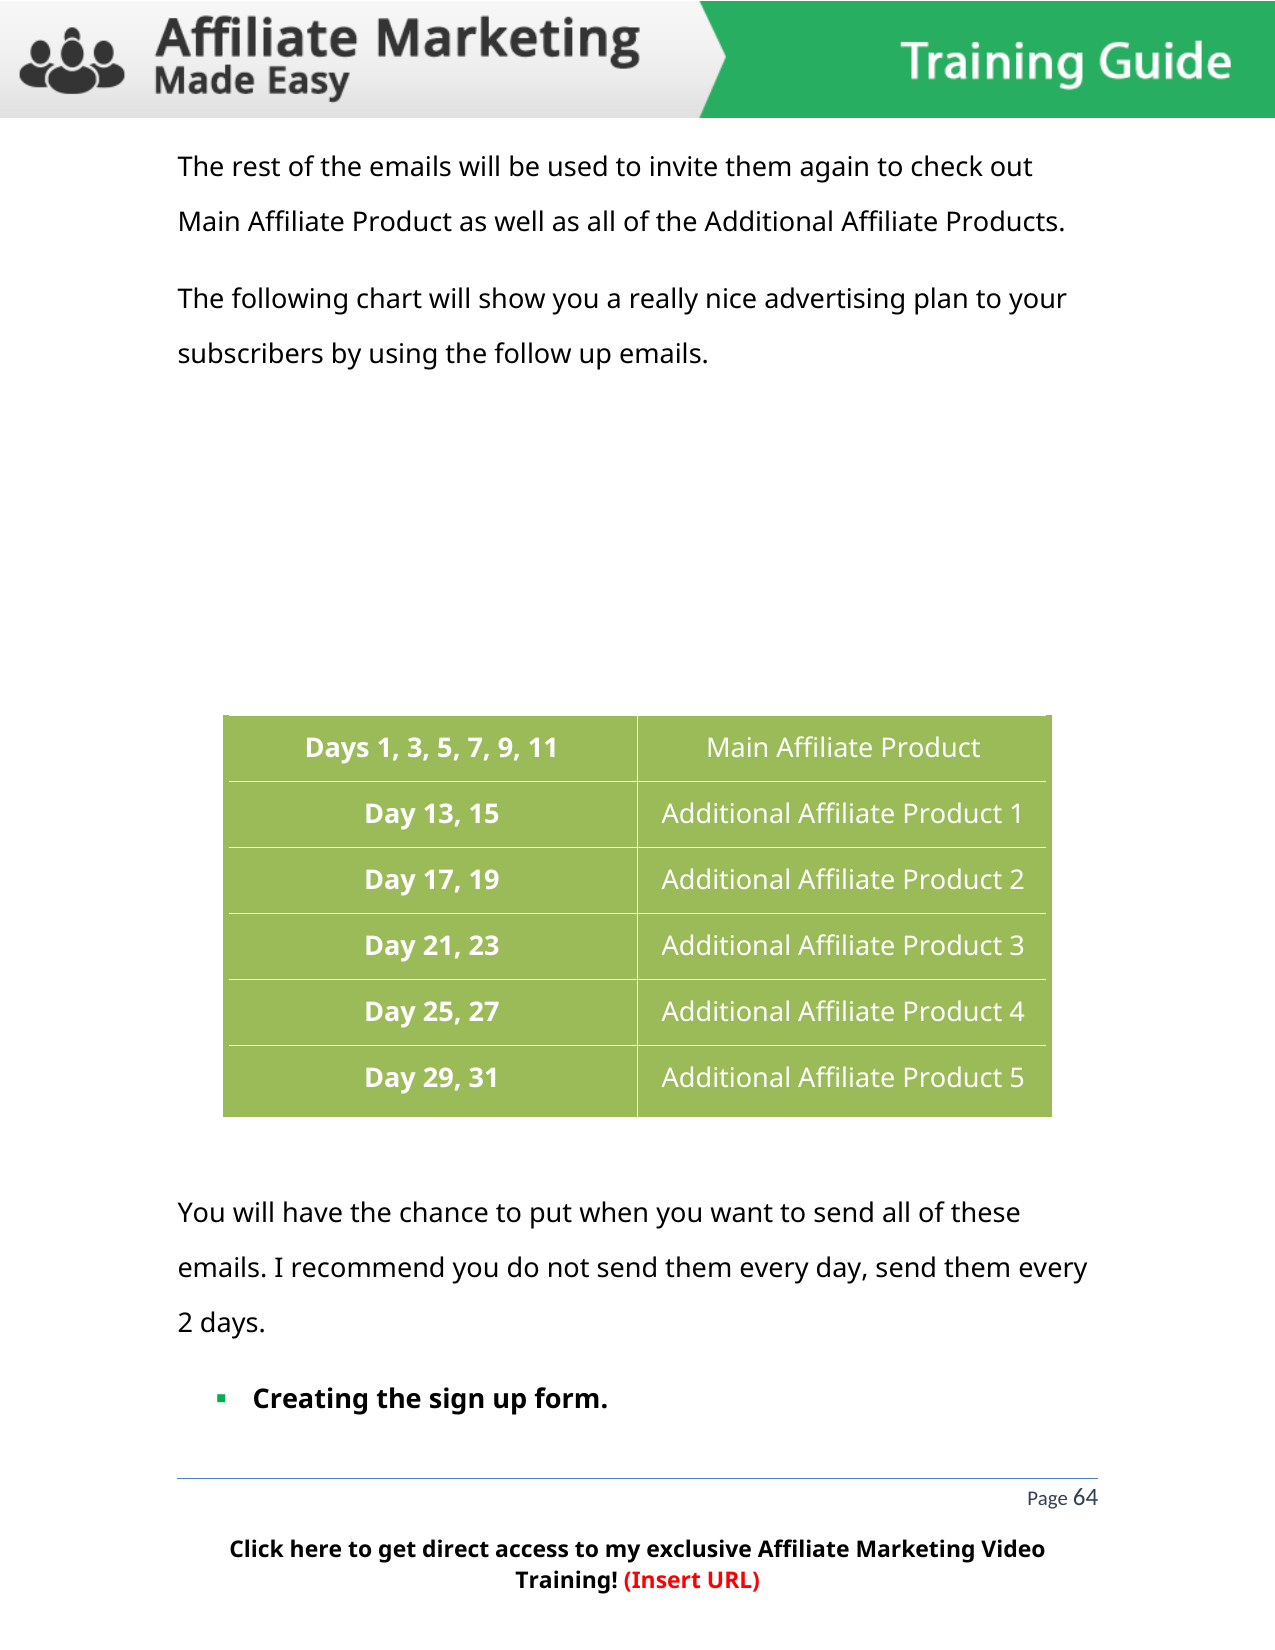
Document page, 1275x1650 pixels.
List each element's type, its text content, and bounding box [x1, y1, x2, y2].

table_cell Additional Affiliate Product 2 [638, 848, 1046, 913]
table_cell Day 17, 19 [229, 848, 637, 913]
list Creating the sign up form. [215, 1380, 1098, 1417]
text The rest of the emails will be used to invite them again to check out Main Affiliate Product as well as all of the Additional Affiliate Products. [177, 148, 1098, 240]
table_cell Additional Affiliate Product 5 [638, 1046, 1046, 1111]
text The following chart will show you a really nice advertising plan to your subscribers by using the follow up emails. [177, 279, 1098, 371]
text You will have the chance to put when you want to send all of these emails. I recommend you do not send them every day, send them every 2 days. [177, 1193, 1098, 1341]
table_cell Day 13, 15 [229, 782, 637, 847]
table_header Days 1, 3, 5, 7, 9, 11 [229, 716, 637, 781]
table_cell Additional Affiliate Product 1 [638, 782, 1046, 847]
table_cell Day 25, 27 [229, 980, 637, 1045]
table_cell Additional Affiliate Product 4 [638, 980, 1046, 1045]
table_cell Day 29, 31 [229, 1046, 637, 1111]
table_cell Additional Affiliate Product 3 [638, 914, 1046, 979]
table_cell Day 21, 23 [229, 914, 637, 979]
table_header Main Affiliate Product [638, 716, 1046, 781]
